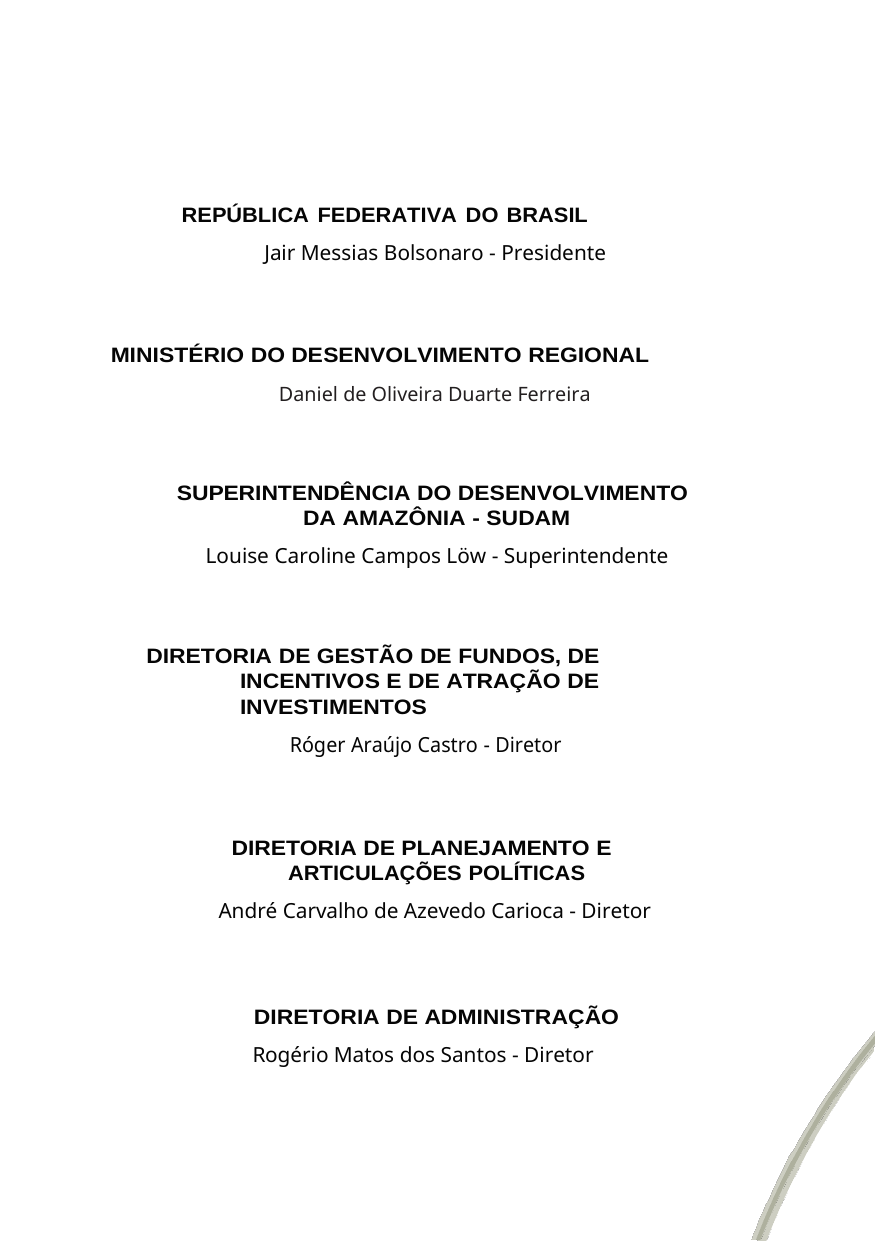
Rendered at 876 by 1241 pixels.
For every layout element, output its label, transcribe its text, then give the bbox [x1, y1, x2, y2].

subtitle MINISTÉRIO DO DESENVOLVIMENTO REGIONAL [54, 343, 705, 367]
text Róger Araújo Castro - Diretor [146, 730, 705, 759]
subtitle DIRETORIA DE GESTÃO DE FUNDOS, DE INCENTIVOS E DE ATRAÇÃO DE INVESTIMENTOS [146, 643, 738, 719]
subtitle SUPERINTENDÊNCIA DO DESENVOLVIMENTO DA AMAZÔNIA - SUDAM [177, 481, 716, 530]
text Rogério Matos dos Santos - Diretor [252, 1040, 823, 1069]
subtitle DIRETORIA DE PLANEJAMENTO E ARTICULAÇÕES POLÍTICAS [231, 835, 779, 884]
subtitle DIRETORIA DE ADMINISTRAÇÃO [254, 1005, 823, 1029]
text Jair Messias Bolsonaro - Presidente [165, 238, 705, 266]
text Louise Caroline Campos Löw - Superintendente [167, 542, 707, 570]
text André Carvalho de Azevedo Carioca - Diretor [164, 896, 705, 925]
subtitle REPÚBLICA FEDERATIVA DO BRASIL [54, 202, 715, 226]
text Daniel de Oliveira Duarte Ferreira [164, 380, 705, 407]
